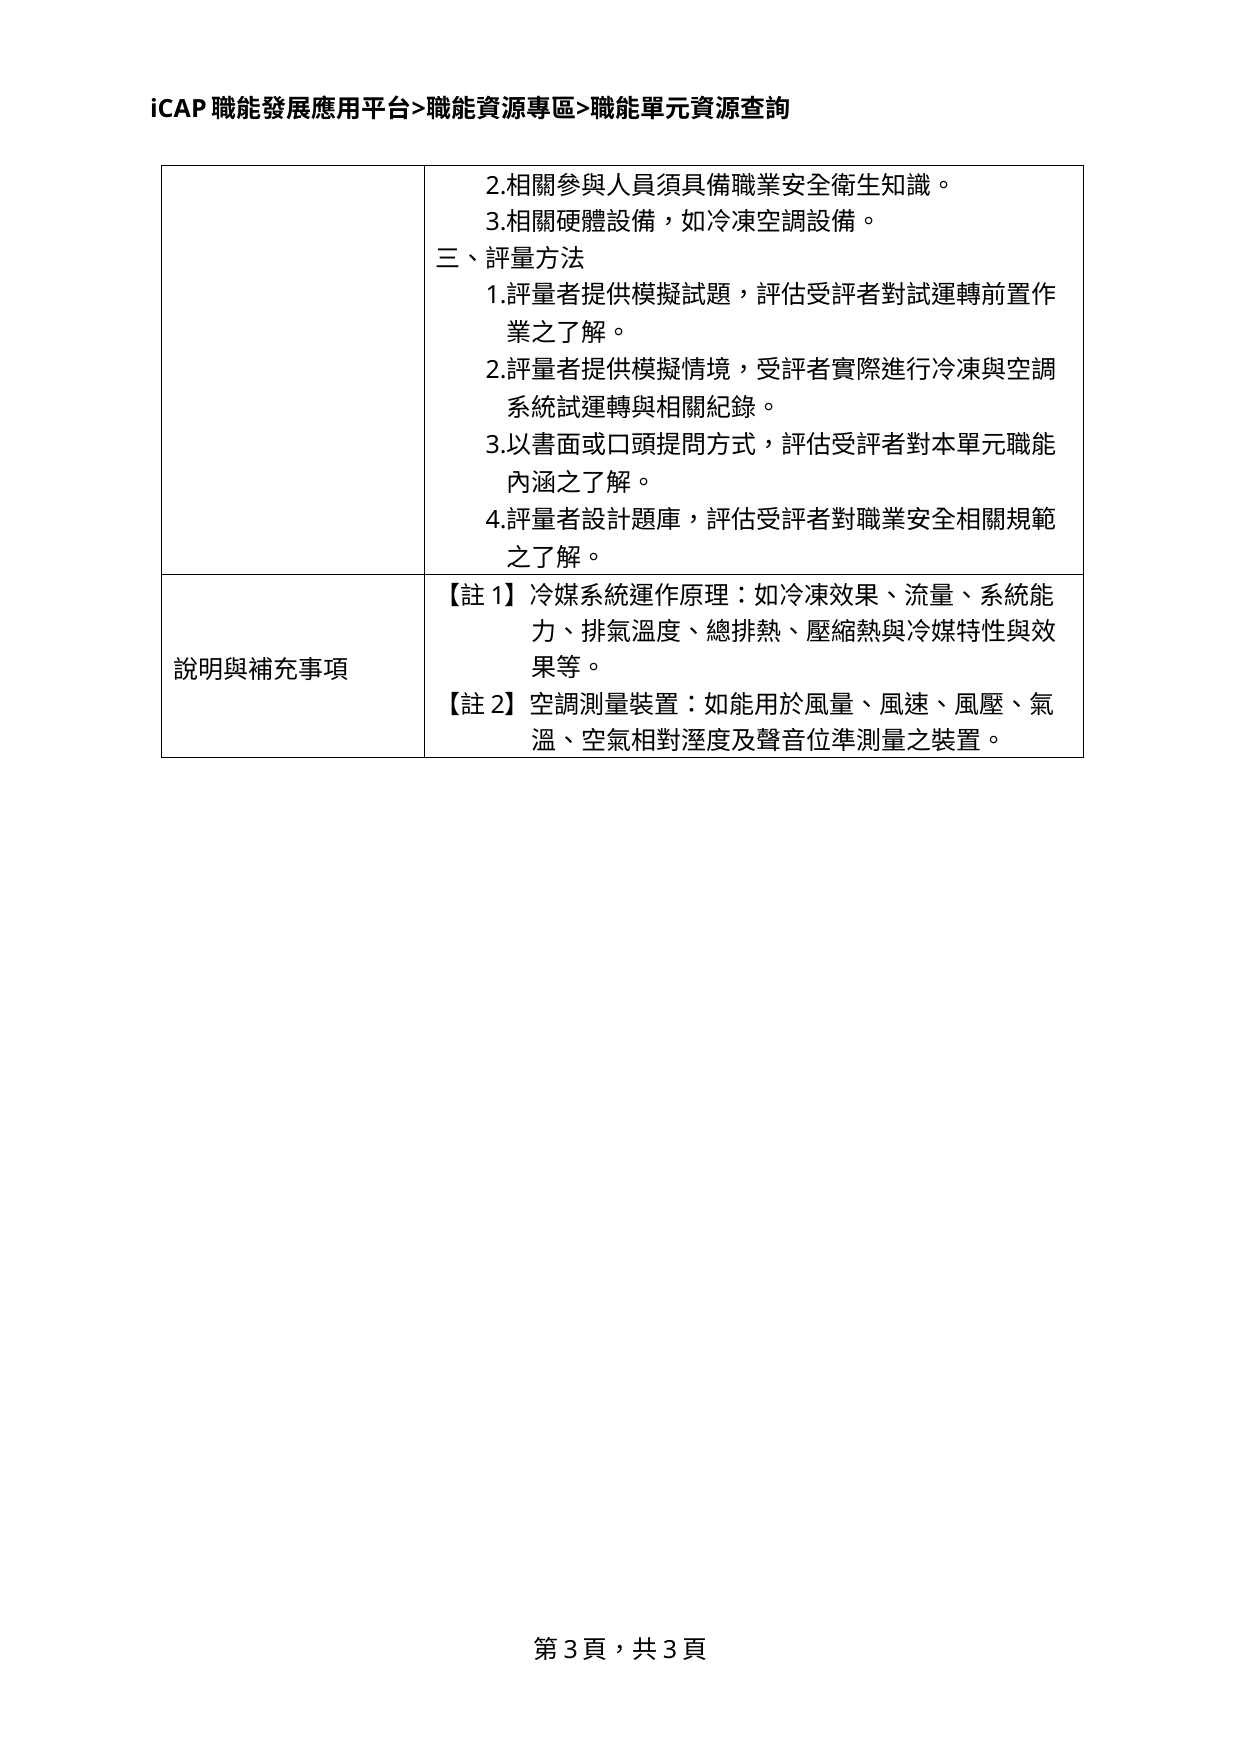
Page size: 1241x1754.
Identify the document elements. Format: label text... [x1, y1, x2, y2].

table_cell 說明與補充事項 [162, 575, 424, 757]
table_cell 【註1】冷媒系統運作原理：如冷凍效果、流量、系統能力、排氣溫度、總排熱、壓縮熱與冷媒特性與效果等。 【註2】空調測量裝置：如能用於風量、風速、風壓、氣溫、空氣相對溼度及聲音位準測量之裝置。 [425, 575, 1083, 757]
table_cell 2.相關參與人員須具備職業安全衛生知識。 3.相關硬體設備，如冷凍空調設備。 三、評量方法 1.評量者提供模擬試題，評估受評者對試運轉前置作業之了解。 2.評量者提供模擬情境，受評者實際進行冷凍與空調系統試運轉與相關紀錄。 3.以書面或口頭提問方式，評估受評者對本單元職能內涵之了解。 4.評量者設計題庫，評估受評者對職業安全相關規範之了解。 [425, 166, 1083, 574]
table_cell [162, 166, 424, 574]
